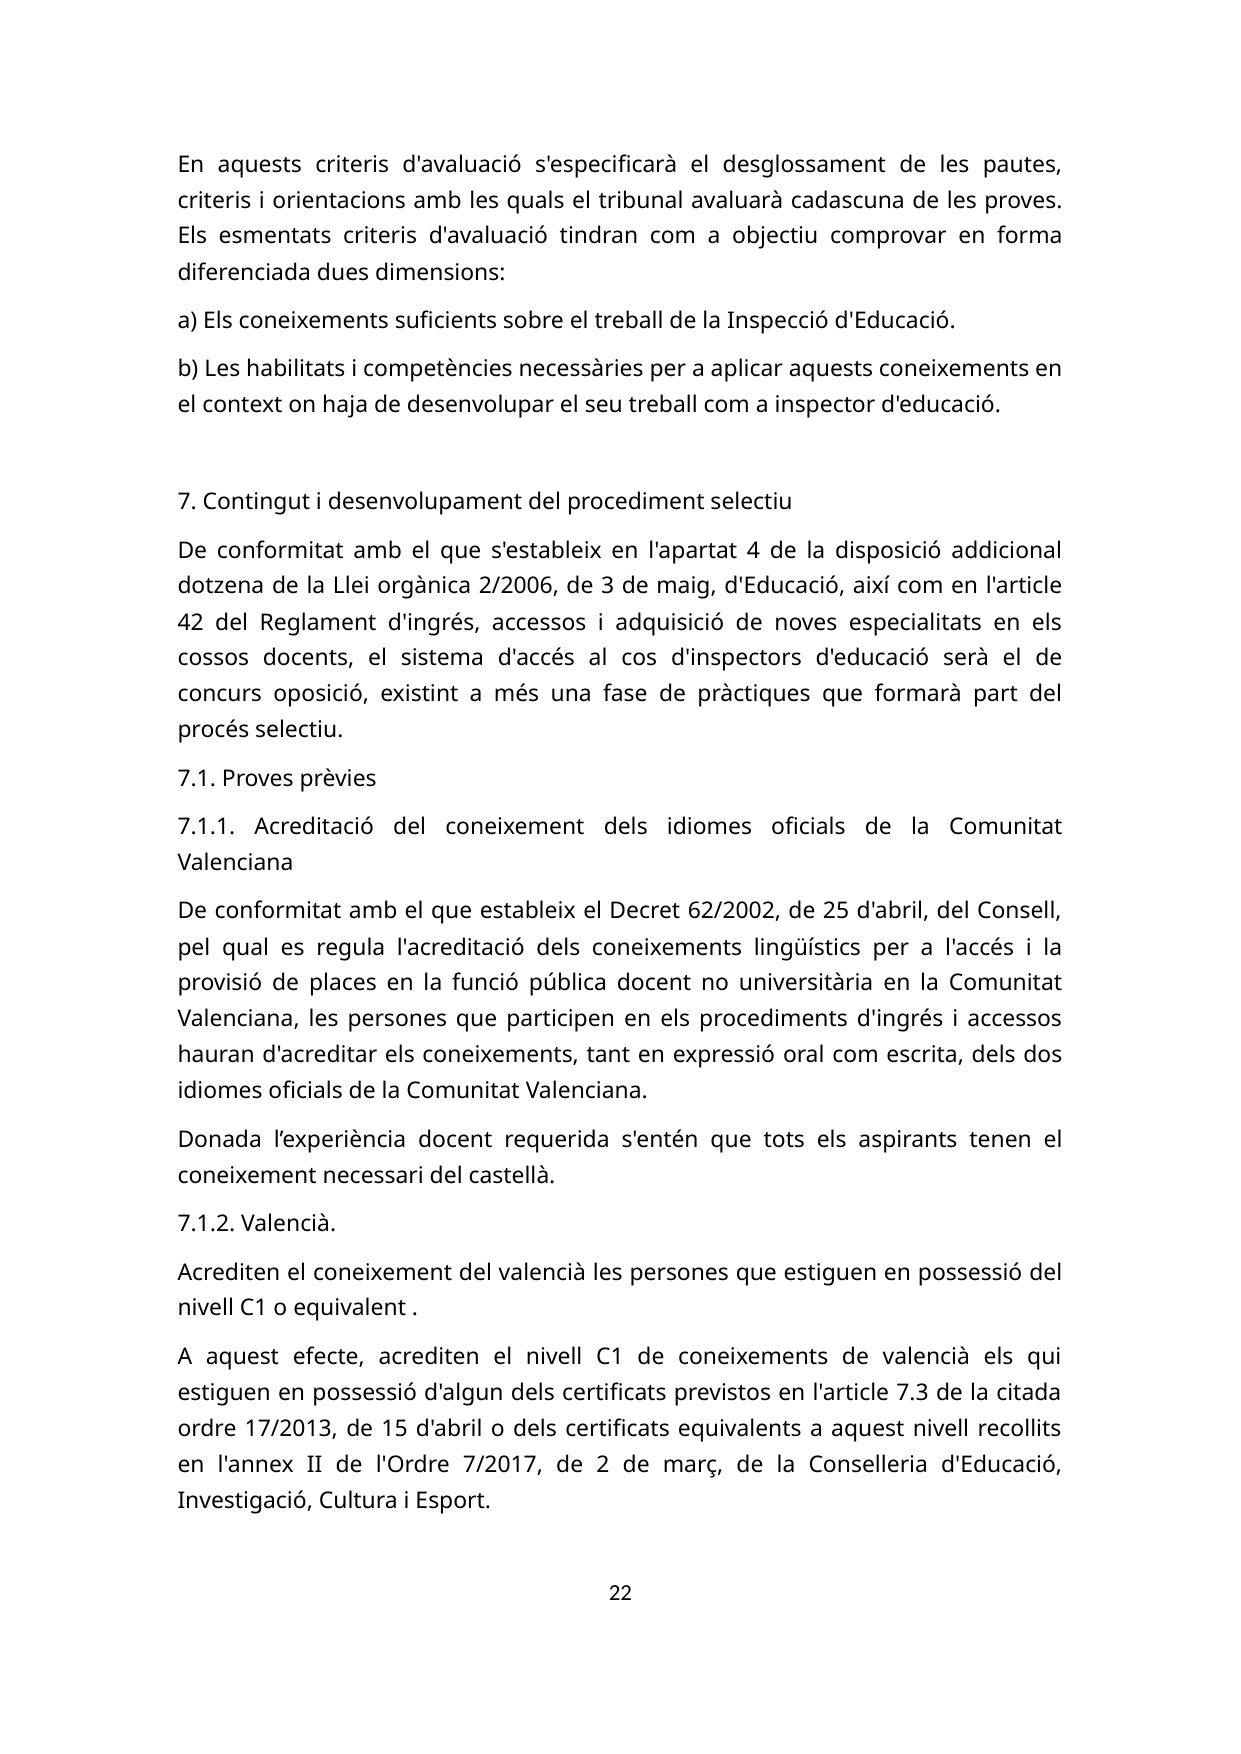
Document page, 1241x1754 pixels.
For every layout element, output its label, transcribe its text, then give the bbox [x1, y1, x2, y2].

text 7. Contingut i desenvolupament del procediment selectiu [177, 485, 1063, 516]
text En aquests criteris d'avaluació s'especificarà el desglossament de les pautes, criteris i orientacions amb les quals el tribunal avaluarà cadascuna de les proves. Els esmentats criteris d'avaluació tindran com a objectiu comprovar en forma diferenciada dues dimensions: [177, 148, 1063, 287]
text De conformitat amb el que s'estableix en l'apartat 4 de la disposició addicional dotzena de la Llei orgànica 2/2006, de 3 de maig, d'Educació, així com en l'article 42 del Reglament d'ingrés, accessos i adquisició de noves especialitats en els cossos docents, el sistema d'accés al cos d'inspectors d'educació serà el de concurs oposició, existint a més una fase de pràctiques que formarà part del procés selectiu. [177, 533, 1063, 744]
text b) Les habilitats i competències necessàries per a aplicar aquests coneixements en el context on haja de desenvolupar el seu treball com a inspector d'educació. [177, 352, 1063, 419]
text a) Els coneixements suficients sobre el treball de la Inspecció d'Educació. [177, 304, 1063, 335]
text Donada l’experiència docent requerida s'entén que tots els aspirants tenen el coneixement necessari del castellà. [177, 1123, 1063, 1190]
text 7.1.1. Acreditació del coneixement dels idiomes oficials de la Comunitat Valenciana [177, 810, 1063, 877]
text Acrediten el coneixement del valencià les persones que estiguen en possessió del nivell C1 o equivalent . [177, 1255, 1063, 1323]
text 7.1.2. Valencià. [177, 1207, 1063, 1238]
text 7.1. Proves prèvies [177, 762, 1063, 793]
text De conformitat amb el que estableix el Decret 62/2002, de 25 d'abril, del Consell, pel qual es regula l'acreditació dels coneixements lingüístics per a l'accés i la provisió de places en la funció pública docent no universitària en la Comunitat Valenciana, les persones que participen en els procediments d'ingrés i accessos hauran d'acreditar els coneixements, tant en expressió oral com escrita, dels dos idiomes oficials de la Comunitat Valenciana. [177, 894, 1063, 1105]
text A aquest efecte, acrediten el nivell C1 de coneixements de valencià els qui estiguen en possessió d'algun dels certificats previstos en l'article 7.3 de la citada ordre 17/2013, de 15 d'abril o dels certificats equivalents a aquest nivell recollits en l'annex II de l'Ordre 7/2017, de 2 de març, de la Conselleria d'Educació, Investigació, Cultura i Esport. [177, 1340, 1063, 1515]
